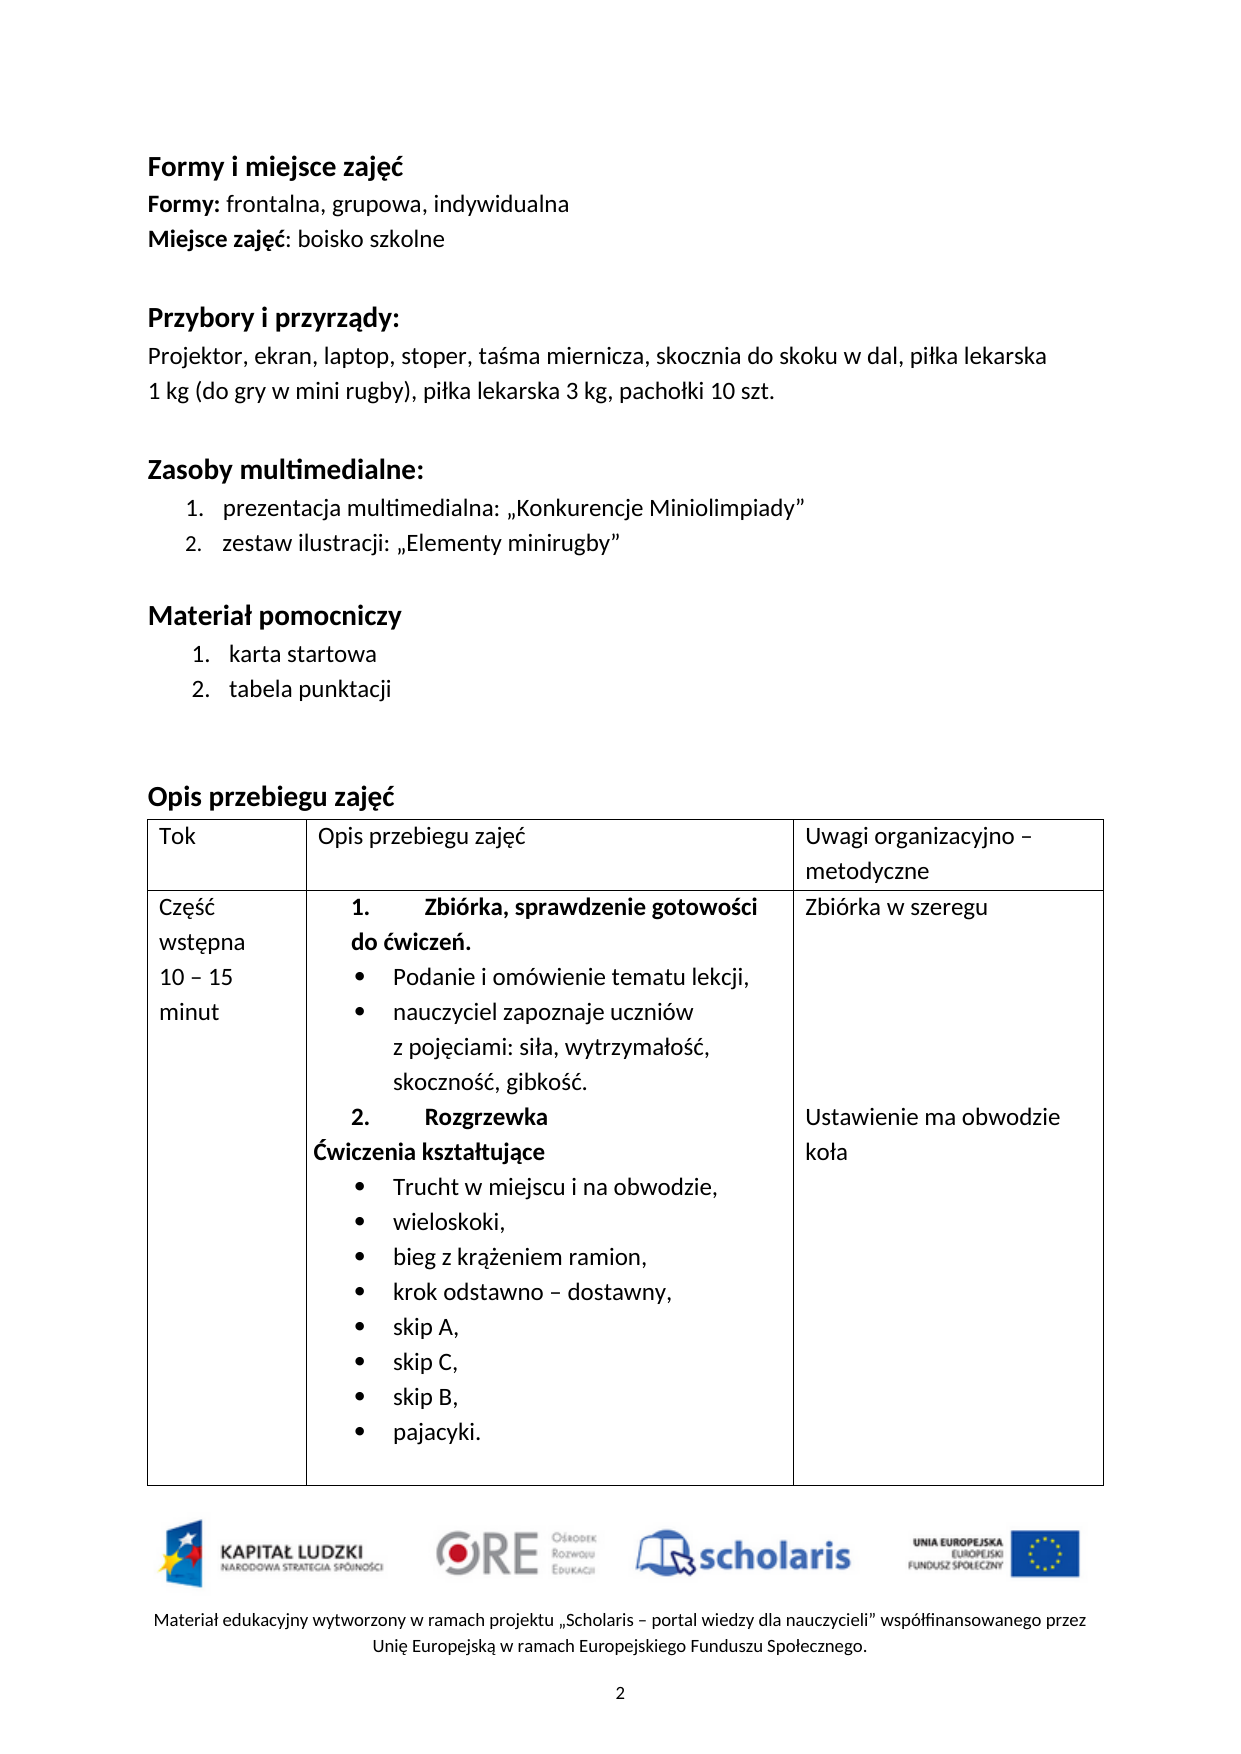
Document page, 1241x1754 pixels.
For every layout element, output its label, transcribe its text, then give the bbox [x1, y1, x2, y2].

list zestaw ilustracji: „Elementy minirugby” [185, 527, 1093, 558]
table_header Opis przebiegu zajęć [307, 820, 793, 889]
list prezentacja multimedialna: „Konkurencje Miniolimpiady” [185, 492, 1093, 523]
table_cell Zbiórka w szeregu Ustawienie ma obwodzie koła [794, 891, 1103, 1485]
table_cell Zbiórka, sprawdzenie gotowości do ćwiczeń. Podanie i omówienie tematu lekcji, nauczyciel zapoznaje uczniów z pojęciami: siła, wytrzymałość, skoczność, gibkość. Rozgrzewka Ćwiczenia kształtujące Trucht w miejscu i na obwodzie, wieloskoki, bieg z krążeniem ramion, krok odstawno – dostawny, skip A, skip C, skip B, pajacyki. Gra w mini rugby Gra polega na zdobyciu bazy przez położenie lub wrzucenie piłki w określone miejsce na boisku. Bazę stanowi otoczone pachołkami miejsce wielkości materaca gimnastycznego. Grę rozpoczyna wyrzut piłki jak w koszykówce. [307, 891, 793, 1485]
table_header Tok [148, 820, 306, 889]
list tabela punktacji [191, 673, 1093, 704]
text Formy i miejsce zajęć [148, 148, 1093, 183]
table_header Uwagi organizacyjno – metodyczne [794, 820, 1103, 889]
text Formy: frontalna, grupowa, indywidualna Miejsce zajęć: boisko szkolne [148, 188, 1093, 254]
text Projektor, ekran, laptop, stoper, taśma miernicza, skocznia do skoku w dal, piłka lekarska 1 kg (do gry w mini rugby), piłka lekarska 3 kg, pachołki 10 szt. [148, 340, 1093, 406]
table_cell Część wstępna 10 – 15 minut [148, 891, 306, 1485]
text Materiał pomocniczy [148, 597, 1093, 633]
list karta startowa [191, 638, 1093, 669]
text Zasoby multimedialne: [148, 451, 1093, 487]
text Przybory i przyrządy: [148, 299, 1093, 335]
text Opis przebiegu zajęć [148, 778, 1093, 814]
